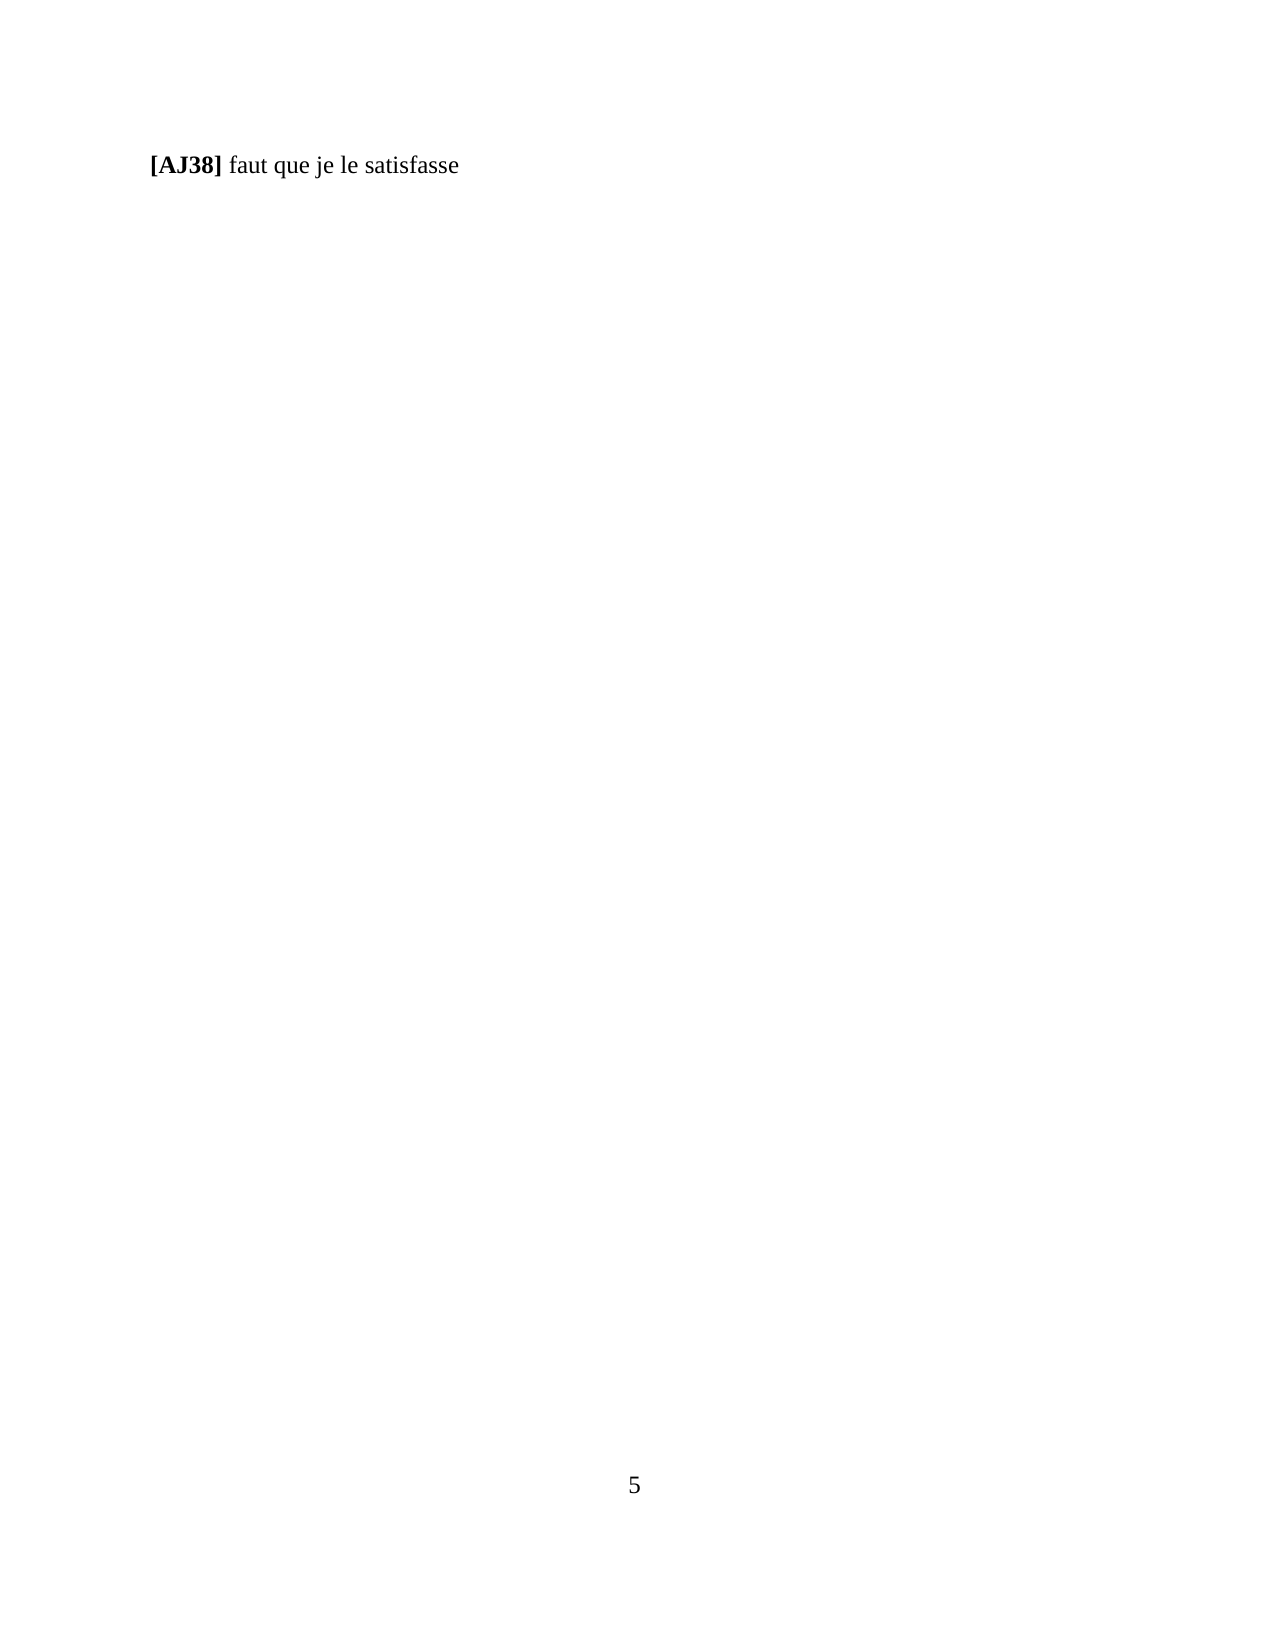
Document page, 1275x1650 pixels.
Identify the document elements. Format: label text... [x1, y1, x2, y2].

text [AJ38] faut que je le satisfasse [150, 150, 1125, 179]
